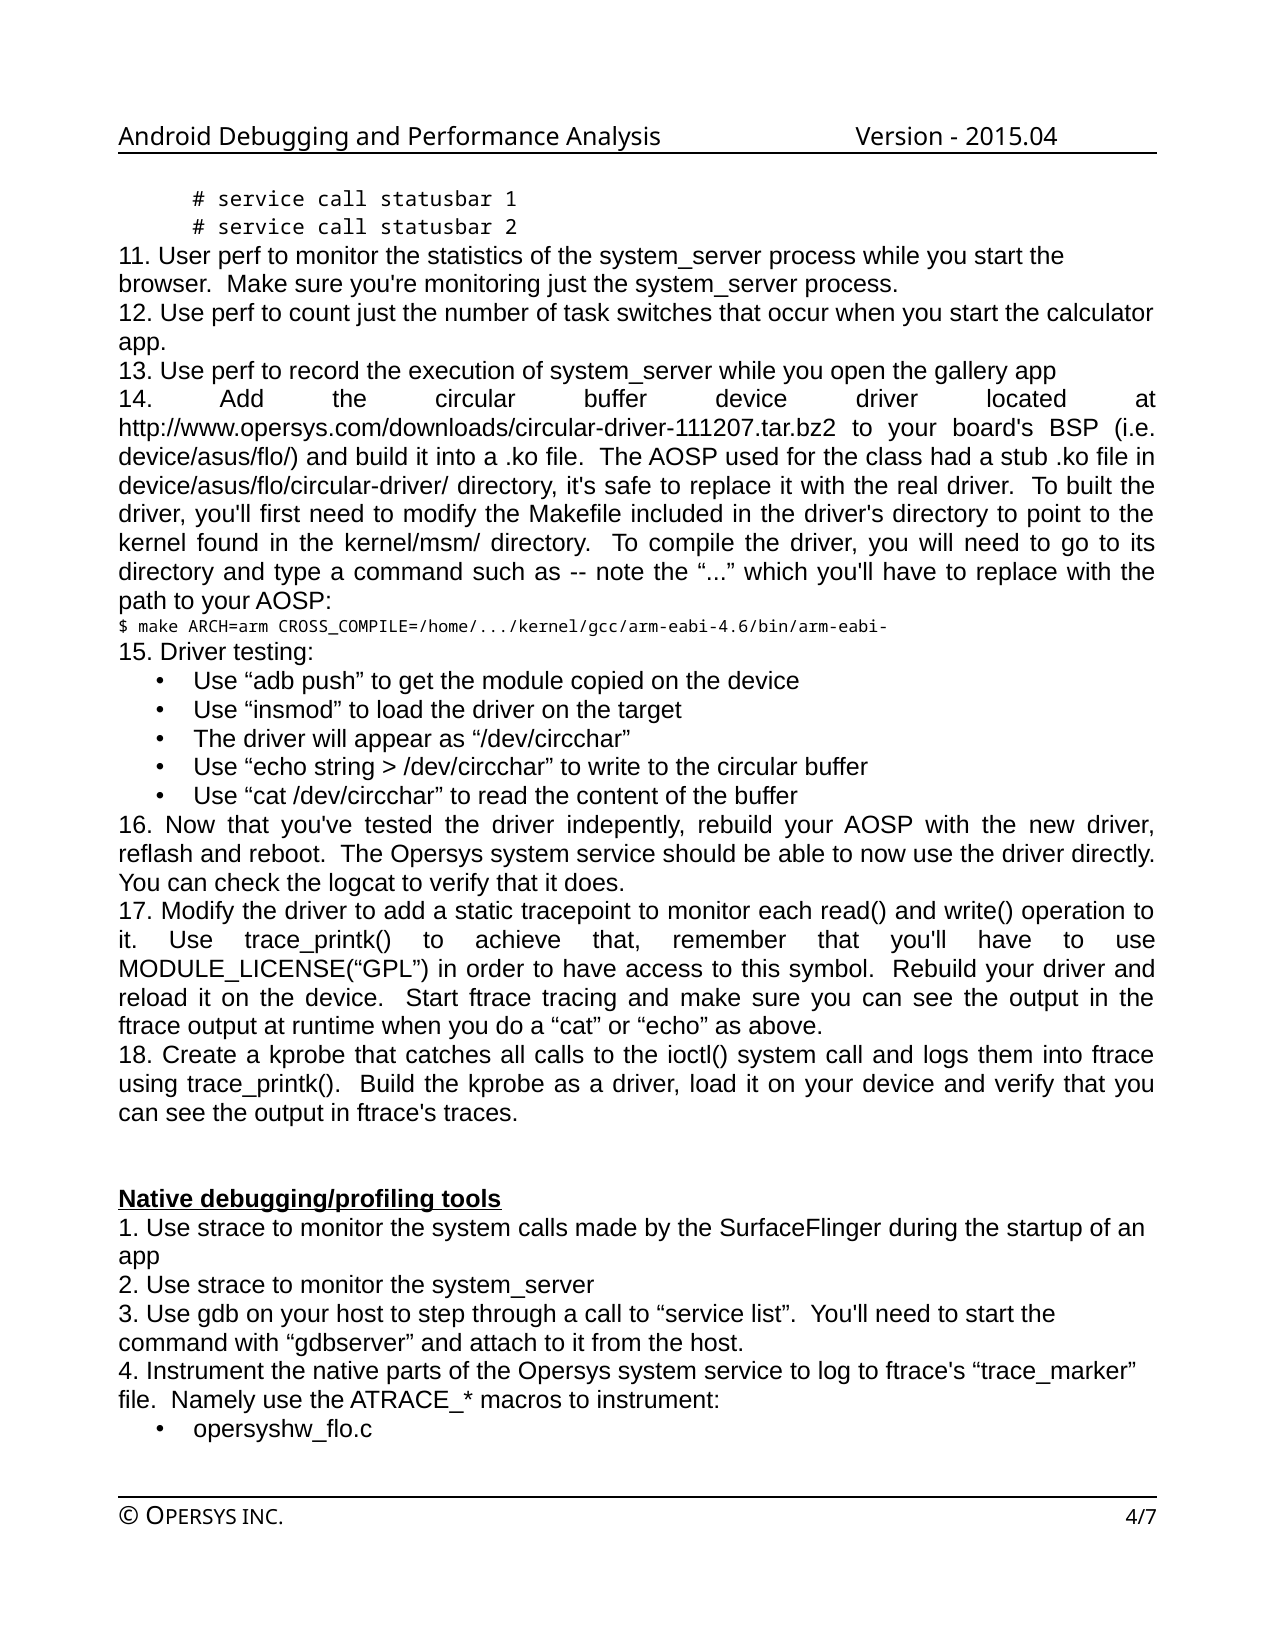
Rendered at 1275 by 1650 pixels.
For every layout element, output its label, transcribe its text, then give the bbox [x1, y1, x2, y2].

text 4. Instrument the native parts of the Opersys system service to log to ftrace's “trace_marker” file. Namely use the ATRACE_* macros to instrument: [118, 1356, 1157, 1414]
text 15. Driver testing: [118, 637, 1157, 666]
text 18. Create a kprobe that catches all calls to the ioctl() system call and logs them into ftrace using trace_printk(). Build the kprobe as a driver, load it on your device and verify that you can see the output in ftrace's traces. [118, 1040, 1157, 1126]
text 13. Use perf to record the execution of system_server while you open the gallery app [118, 356, 1157, 384]
text 1. Use strace to monitor the system calls made by the SurfaceFlinger during the startup of an app [118, 1213, 1157, 1270]
text 3. Use gdb on your host to step through a call to “service list”. You'll need to start the command with “gdbserver” and attach to it from the host. [118, 1299, 1157, 1356]
text # service call statusbar 2 [192, 212, 1157, 241]
list Use “insmod” to load the driver on the target [156, 695, 1157, 723]
text 16. Now that you've tested the driver indepently, rebuild your AOSP with the new driver, reflash and reboot. The Opersys system service should be able to now use the driver directly. You can check the logcat to verify that it does. [118, 810, 1157, 896]
list The driver will appear as “/dev/circchar” [156, 723, 1157, 752]
list Use “cat /dev/circchar” to read the content of the buffer [156, 781, 1157, 810]
text Native debugging/profiling tools [118, 1184, 1157, 1213]
text 2. Use strace to monitor the system_server [118, 1270, 1157, 1299]
text # service call statusbar 1 [192, 184, 1157, 212]
text 12. Use perf to count just the number of task switches that occur when you start the calculator app. [118, 298, 1157, 356]
text 14. Add the circular buffer device driver located at http://www.opersys.com/downloads/circular-driver-111207.tar.bz2 to your board's BSP (i.e. device/asus/flo/) and build it into a .ko file. The AOSP used for the class had a stub .ko file in device/asus/flo/circular-driver/ directory, it's safe to replace it with the real driver. To built the driver, you'll first need to modify the Makefile included in the driver's directory to point to the kernel found in the kernel/msm/ directory. To compile the driver, you will need to go to its directory and type a command such as -- note the “...” which you'll have to replace with the path to your AOSP: [118, 384, 1157, 614]
text 17. Modify the driver to add a static tracepoint to monitor each read() and write() operation to it. Use trace_printk() to achieve that, remember that you'll have to use MODULE_LICENSE(“GPL”) in order to have access to this symbol. Rebuild your driver and reload it on the device. Start ftrace tracing and make sure you can see the output in the ftrace output at runtime when you do a “cat” or “echo” as above. [118, 896, 1157, 1040]
text 11. User perf to monitor the statistics of the system_server process while you start the browser. Make sure you're monitoring just the system_server process. [118, 241, 1157, 298]
list Use “echo string > /dev/circchar” to write to the circular buffer [156, 752, 1157, 781]
list Use “adb push” to get the module copied on the device [156, 666, 1157, 695]
list opersyshw_flo.c [156, 1414, 1157, 1443]
text $ make ARCH=arm CROSS_COMPILE=/home/.../kernel/gcc/arm-eabi-4.6/bin/arm-eabi- [118, 614, 1157, 637]
